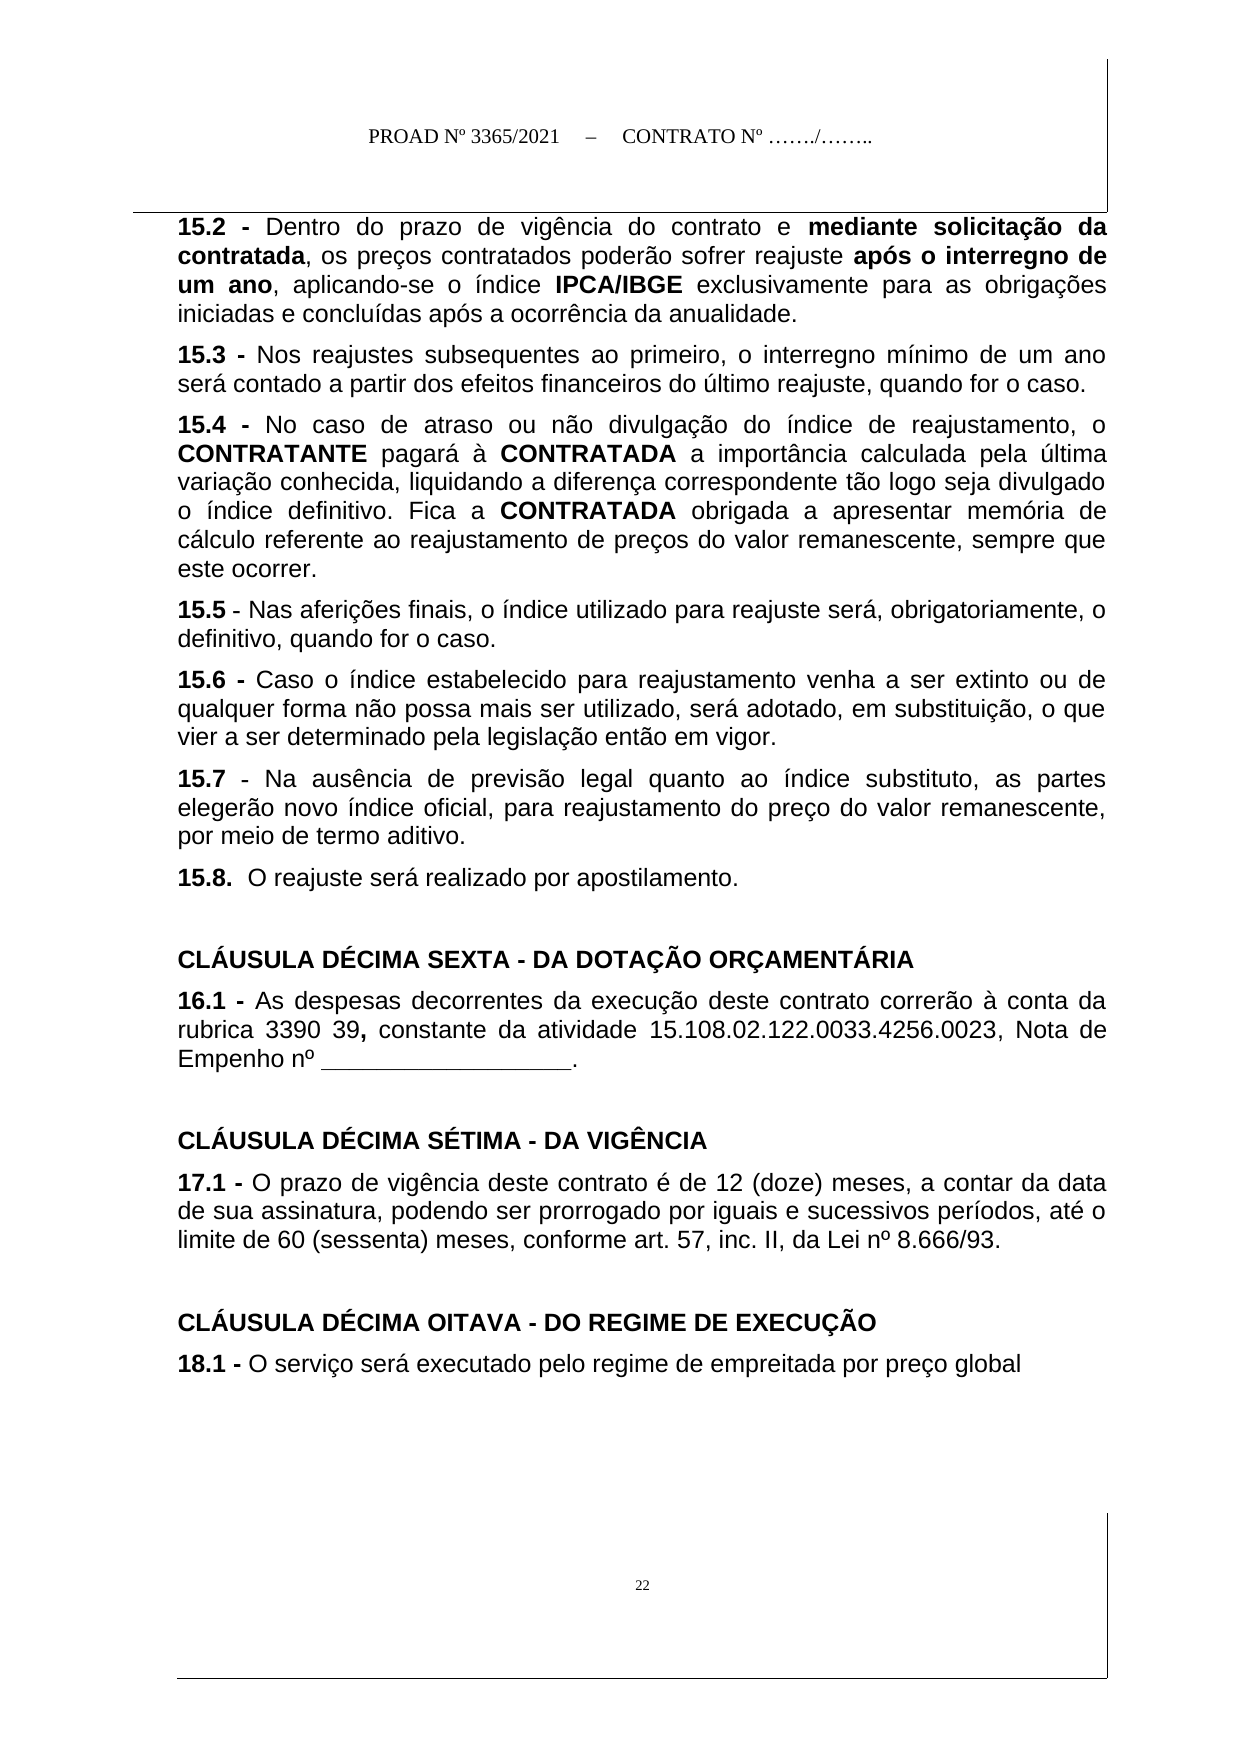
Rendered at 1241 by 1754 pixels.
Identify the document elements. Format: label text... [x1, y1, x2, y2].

text 15.3 - Nos reajustes subsequentes ao primeiro, o interregno mínimo de um ano será contado a partir dos efeitos financeiros do último reajuste, quando for o caso. [177, 340, 1107, 397]
text 17.1 - O prazo de vigência deste contrato é de 12 (doze) meses, a contar da data de sua assinatura, podendo ser prorrogado por iguais e sucessivos períodos, até o limite de 60 (sessenta) meses, conforme art. 57, inc. II, da Lei nº 8.666/93. [177, 1167, 1107, 1254]
text 15.6 - Caso o índice estabelecido para reajustamento venha a ser extinto ou de qualquer forma não possa mais ser utilizado, será adotado, em substituição, o que vier a ser determinado pela legislação então em vigor. [177, 665, 1107, 751]
text 18.1 - O serviço será executado pelo regime de empreitada por preço global [177, 1349, 1107, 1377]
text 15.7 - Na ausência de previsão legal quanto ao índice substituto, as partes elegerão novo índice oficial, para reajustamento do preço do valor remanescente, por meio de termo aditivo. [177, 764, 1107, 850]
text 15.4 - No caso de atraso ou não divulgação do índice de reajustamento, o CONTRATANTE pagará à CONTRATADA a importância calculada pela última variação conhecida, liquidando a diferença correspondente tão logo seja divulgado o índice definitivo. Fica a CONTRATADA obrigada a apresentar memória de cálculo referente ao reajustamento de preços do valor remanescente, sempre que este ocorrer. [177, 410, 1107, 582]
text CLÁUSULA DÉCIMA SÉTIMA - DA VIGÊNCIA [177, 1126, 1107, 1155]
text 16.1 - As despesas decorrentes da execução deste contrato correrão à conta da rubrica 3390 39, constante da atividade 15.108.02.122.0033.4256.0023, Nota de Empenho nº __________________. [177, 986, 1107, 1072]
text 15.8. O reajuste será realizado por apostilamento. [177, 862, 1107, 891]
text 15.2 - Dentro do prazo de vigência do contrato e mediante solicitação da contratada, os preços contratados poderão sofrer reajuste após o interregno de um ano, aplicando-se o índice IPCA/IBGE exclusivamente para as obrigações iniciadas e concluídas após a ocorrência da anualidade. [177, 212, 1107, 327]
text CLÁUSULA DÉCIMA SEXTA - DA DOTAÇÃO ORÇAMENTÁRIA [177, 945, 1107, 974]
text CLÁUSULA DÉCIMA OITAVA - DO REGIME DE EXECUÇÃO [177, 1307, 1107, 1336]
text 15.5 - Nas aferições finais, o índice utilizado para reajuste será, obrigatoriamente, o definitivo, quando for o caso. [177, 595, 1107, 652]
